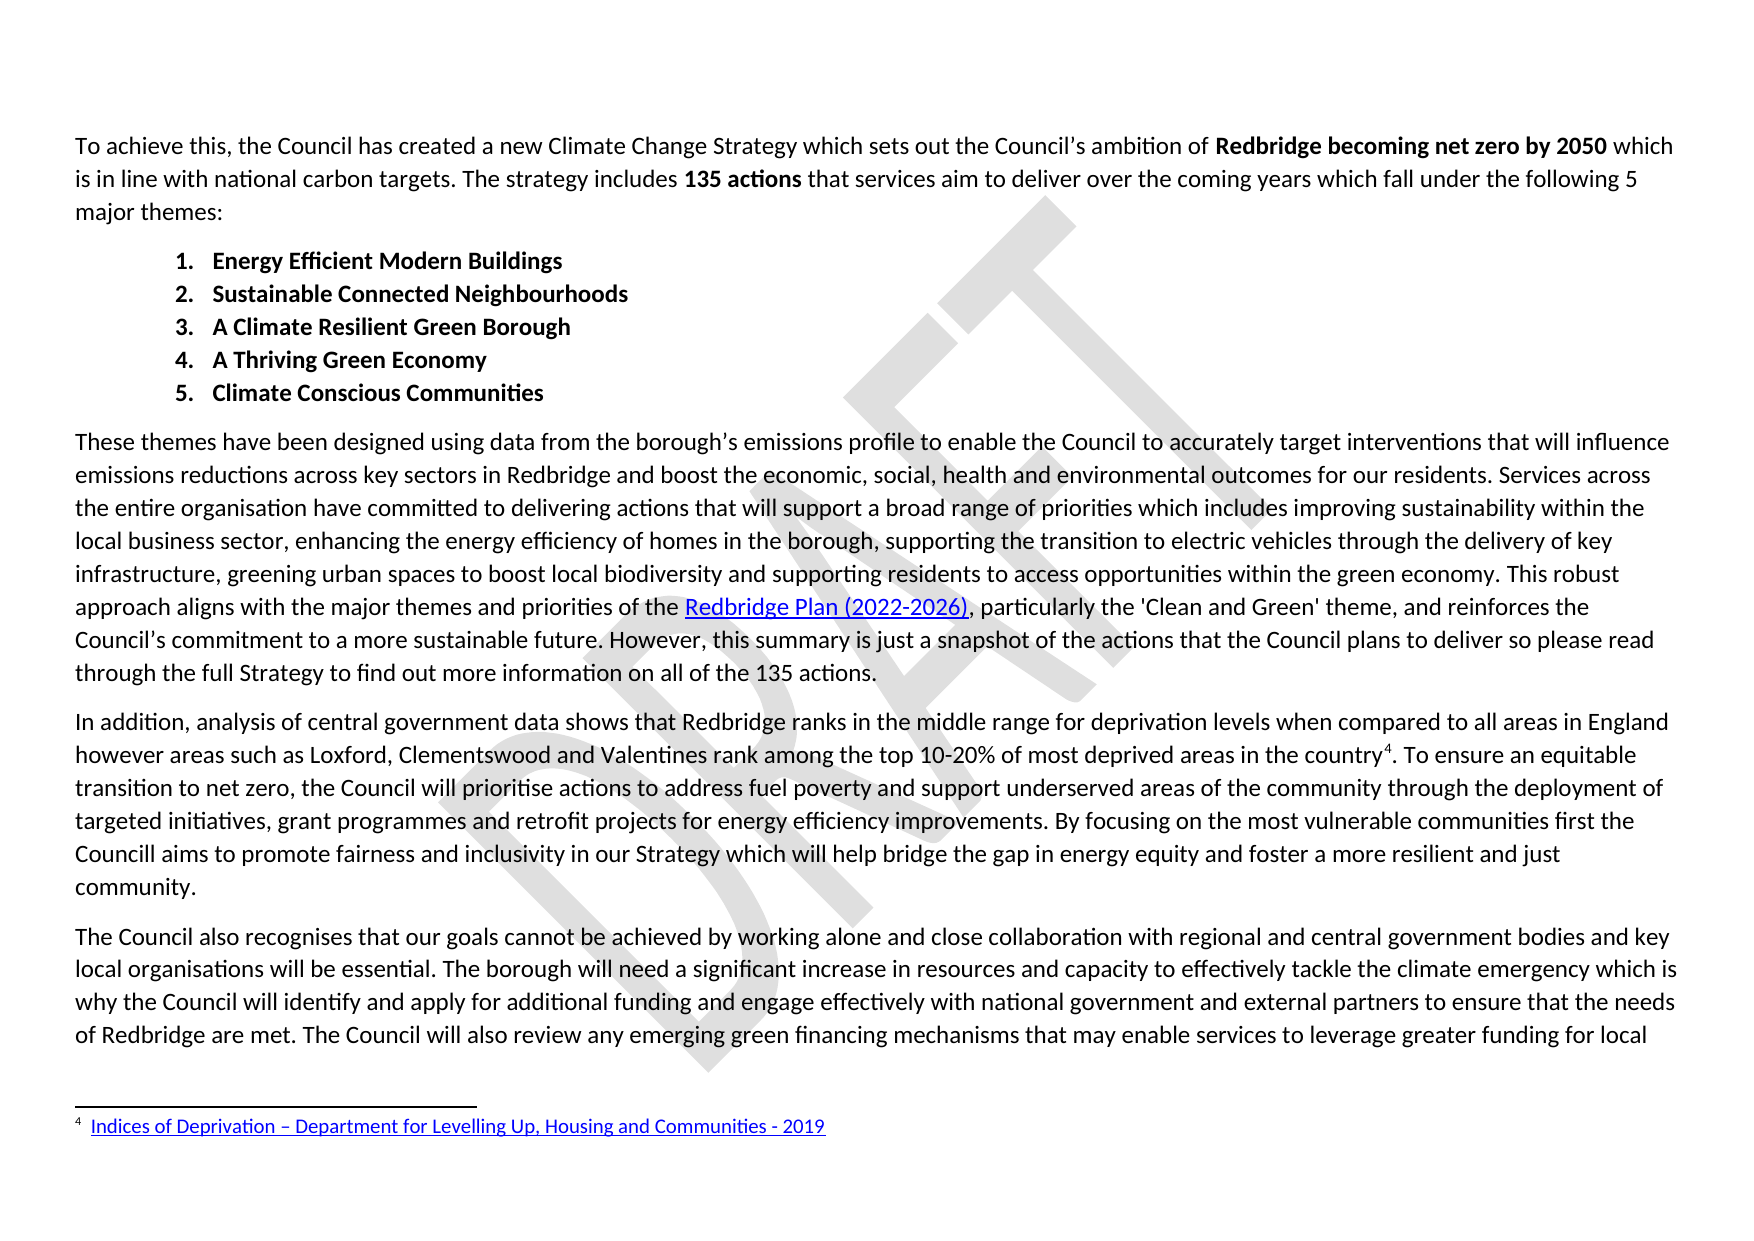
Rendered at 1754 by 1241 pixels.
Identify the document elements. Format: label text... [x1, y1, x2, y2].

text In addition, analysis of central government data shows that Redbridge ranks in the middle range for deprivation levels when compared to all areas in England however areas such as Loxford, Clementswood and Valentines rank among the top 10-20% of most deprived areas in the country. To ensure an equitable transition to net zero, the Council will prioritise actions to address fuel poverty and support underserved areas of the community through the deployment of targeted initiatives, grant programmes and retrofit projects for energy efficiency improvements. By focusing on the most vulnerable communities first the Councill aims to promote fairness and inclusivity in our Strategy which will help bridge the gap in energy equity and foster a more resilient and just community. [75, 706, 1679, 902]
text These themes have been designed using data from the borough’s emissions profile to enable the Council to accurately target interventions that will influence emissions reductions across key sectors in Redbridge and boost the economic, social, health and environmental outcomes for our residents. Services across the entire organisation have committed to delivering actions that will support a broad range of priorities which includes improving sustainability within the local business sector, enhancing the energy efficiency of homes in the borough, supporting the transition to electric vehicles through the delivery of key infrastructure, greening urban spaces to boost local biodiversity and supporting residents to access opportunities within the green economy. This robust approach aligns with the major themes and priorities of the Redbridge Plan (2022-2026), particularly the 'Clean and Green' theme, and reinforces the Council’s commitment to a more sustainable future. However, this summary is just a snapshot of the actions that the Council plans to deliver so please read through the full Strategy to find out more information on all of the 135 actions. [75, 426, 1679, 687]
list Energy Efficient Modern Buildings [175, 245, 1679, 276]
text The Council also recognises that our goals cannot be achieved by working alone and close collaboration with regional and central government bodies and key local organisations will be essential. The borough will need a significant increase in resources and capacity to effectively tackle the climate emergency which is why the Council will identify and apply for additional funding and engage effectively with national government and external partners to ensure that the needs of Redbridge are met. The Council will also review any emerging green financing mechanisms that may enable services to leverage greater funding for local [75, 921, 1679, 1050]
text Indices of Deprivation – Department for Levelling Up, Housing and Communities - 2019 [75, 1113, 1679, 1138]
list A Thriving Green Economy [175, 344, 1679, 374]
list Climate Conscious Communities [175, 377, 1679, 407]
list Sustainable Connected Neighbourhoods [175, 278, 1679, 309]
list A Climate Resilient Green Borough [175, 311, 1679, 342]
text To achieve this, the Council has created a new Climate Change Strategy which sets out the Council’s ambition of Redbridge becoming net zero by 2050 which is in line with national carbon targets. The strategy includes 135 actions that services aim to deliver over the coming years which fall under the following 5 major themes: [75, 130, 1679, 226]
